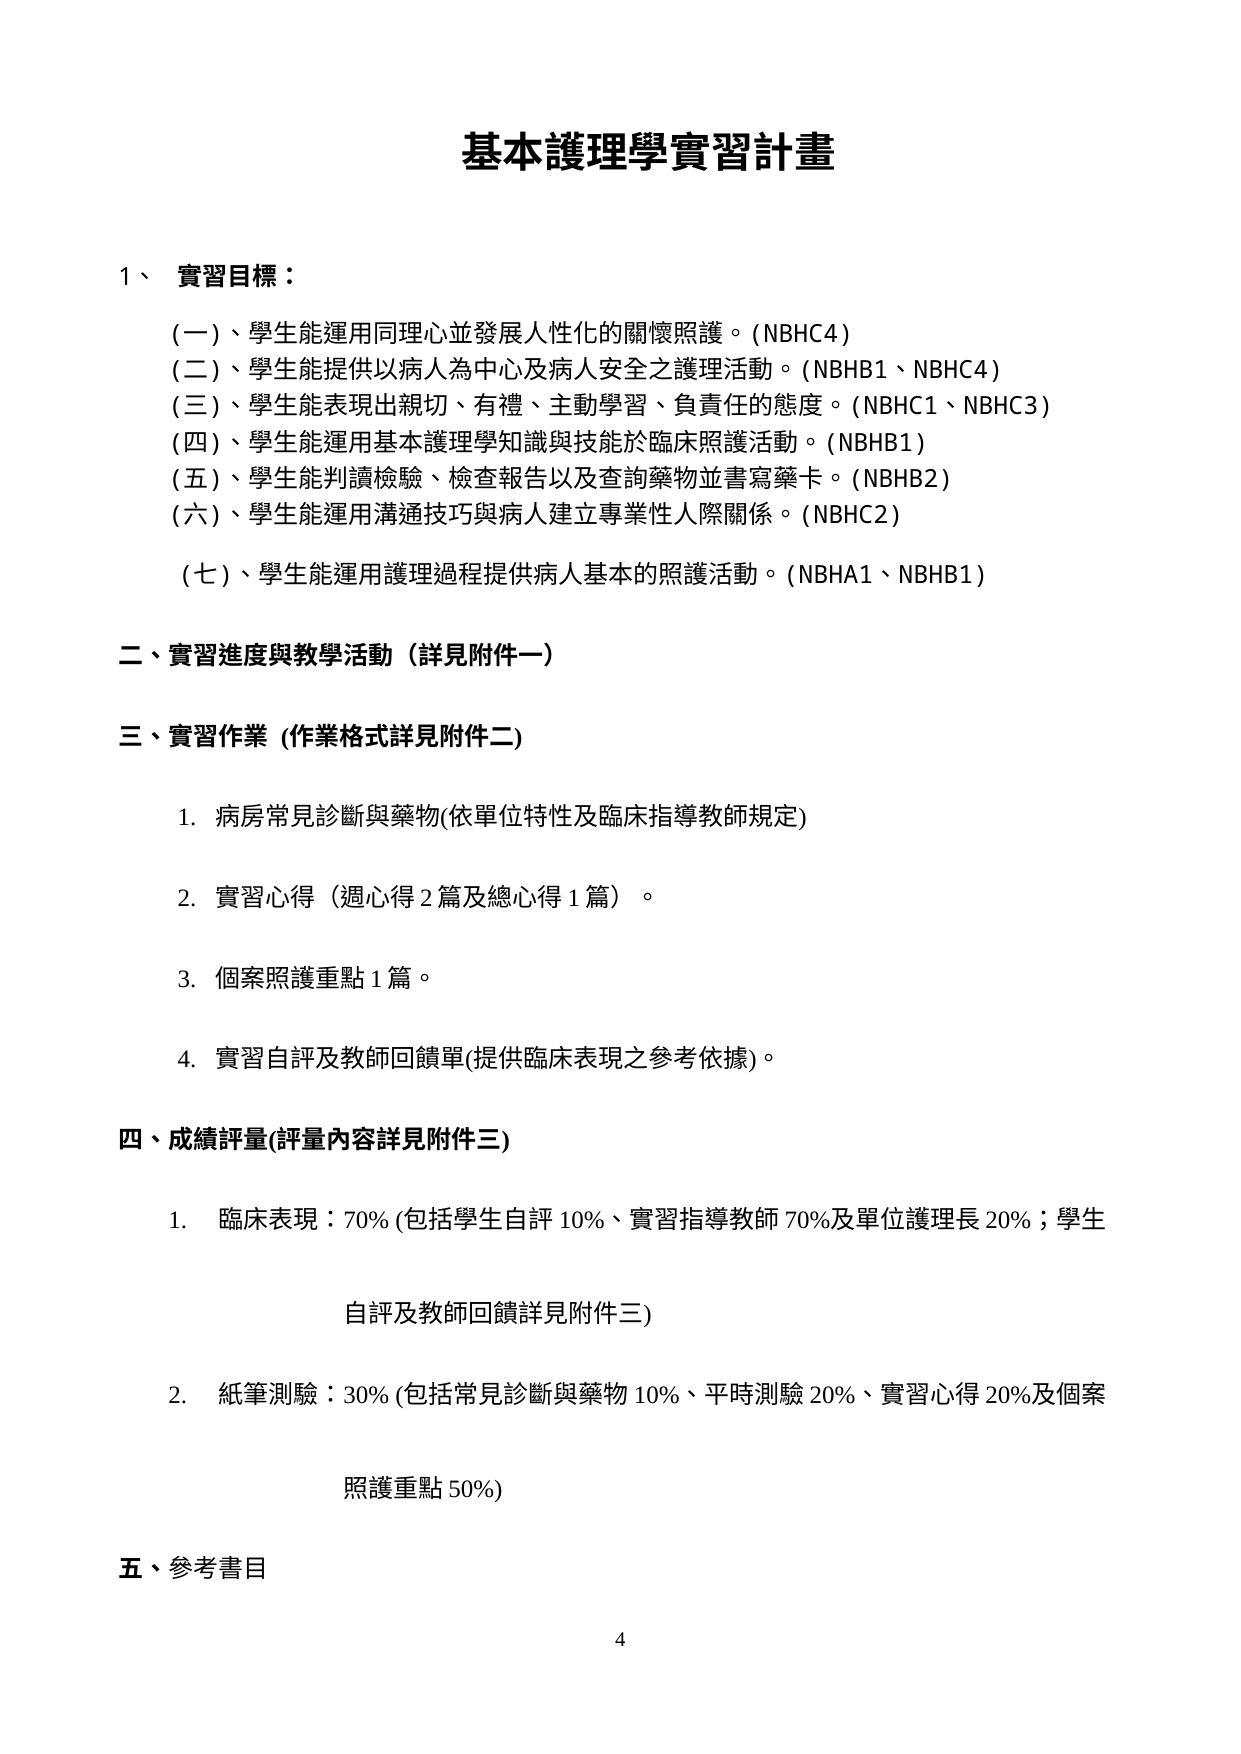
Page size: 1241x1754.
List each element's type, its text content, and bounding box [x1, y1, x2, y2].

text (一)、學生能運用同理心並發展人性化的關懷照護。(NBHC4) [168, 313, 1122, 349]
list 實習目標： [118, 233, 1122, 295]
list 實習心得（週心得2篇及總心得1篇）。 [177, 854, 1122, 916]
text (六)、學生能運用溝通技巧與病人建立專業性人際關係。(NBHC2) [168, 494, 1122, 531]
list 紙筆測驗：30% (包括常見診斷與藥物10%、平時測驗20%、實習心得20%及個案 照護重點50%) [168, 1351, 1122, 1507]
text 四、成績評量(評量內容詳見附件三) [118, 1096, 1122, 1158]
list 臨床表現：70% (包括學生自評10%、實習指導教師70%及單位護理長20%；學生 自評及教師回饋詳見附件三) [168, 1176, 1122, 1333]
list 實習自評及教師回饋單(提供臨床表現之參考依據)。 [177, 1015, 1122, 1078]
text (二)、學生能提供以病人為中心及病人安全之護理活動。(NBHB1、NBHC4) [168, 349, 1122, 386]
list 個案照護重點1篇。 [177, 934, 1122, 997]
text (四)、學生能運用基本護理學知識與技能於臨床照護活動。(NBHB1) [168, 422, 1122, 458]
text 基本護理學實習計畫 [174, 108, 1122, 170]
text (三)、學生能表現出親切、有禮、主動學習、負責任的態度。(NBHC1、NBHC3) [168, 386, 1122, 422]
text (七)、學生能運用護理過程提供病人基本的照護活動。(NBHA1、NBHB1) [118, 531, 1122, 593]
text (五)、學生能判讀檢驗、檢查報告以及查詢藥物並書寫藥卡。(NBHB2) [168, 458, 1122, 494]
list 病房常見診斷與藥物(依單位特性及臨床指導教師規定) [177, 773, 1122, 836]
text 三、實習作業 (作業格式詳見附件二) [118, 693, 1122, 755]
text 二、實習進度與教學活動（詳見附件一） [118, 612, 1122, 674]
text 五、參考書目 [118, 1525, 1122, 1588]
